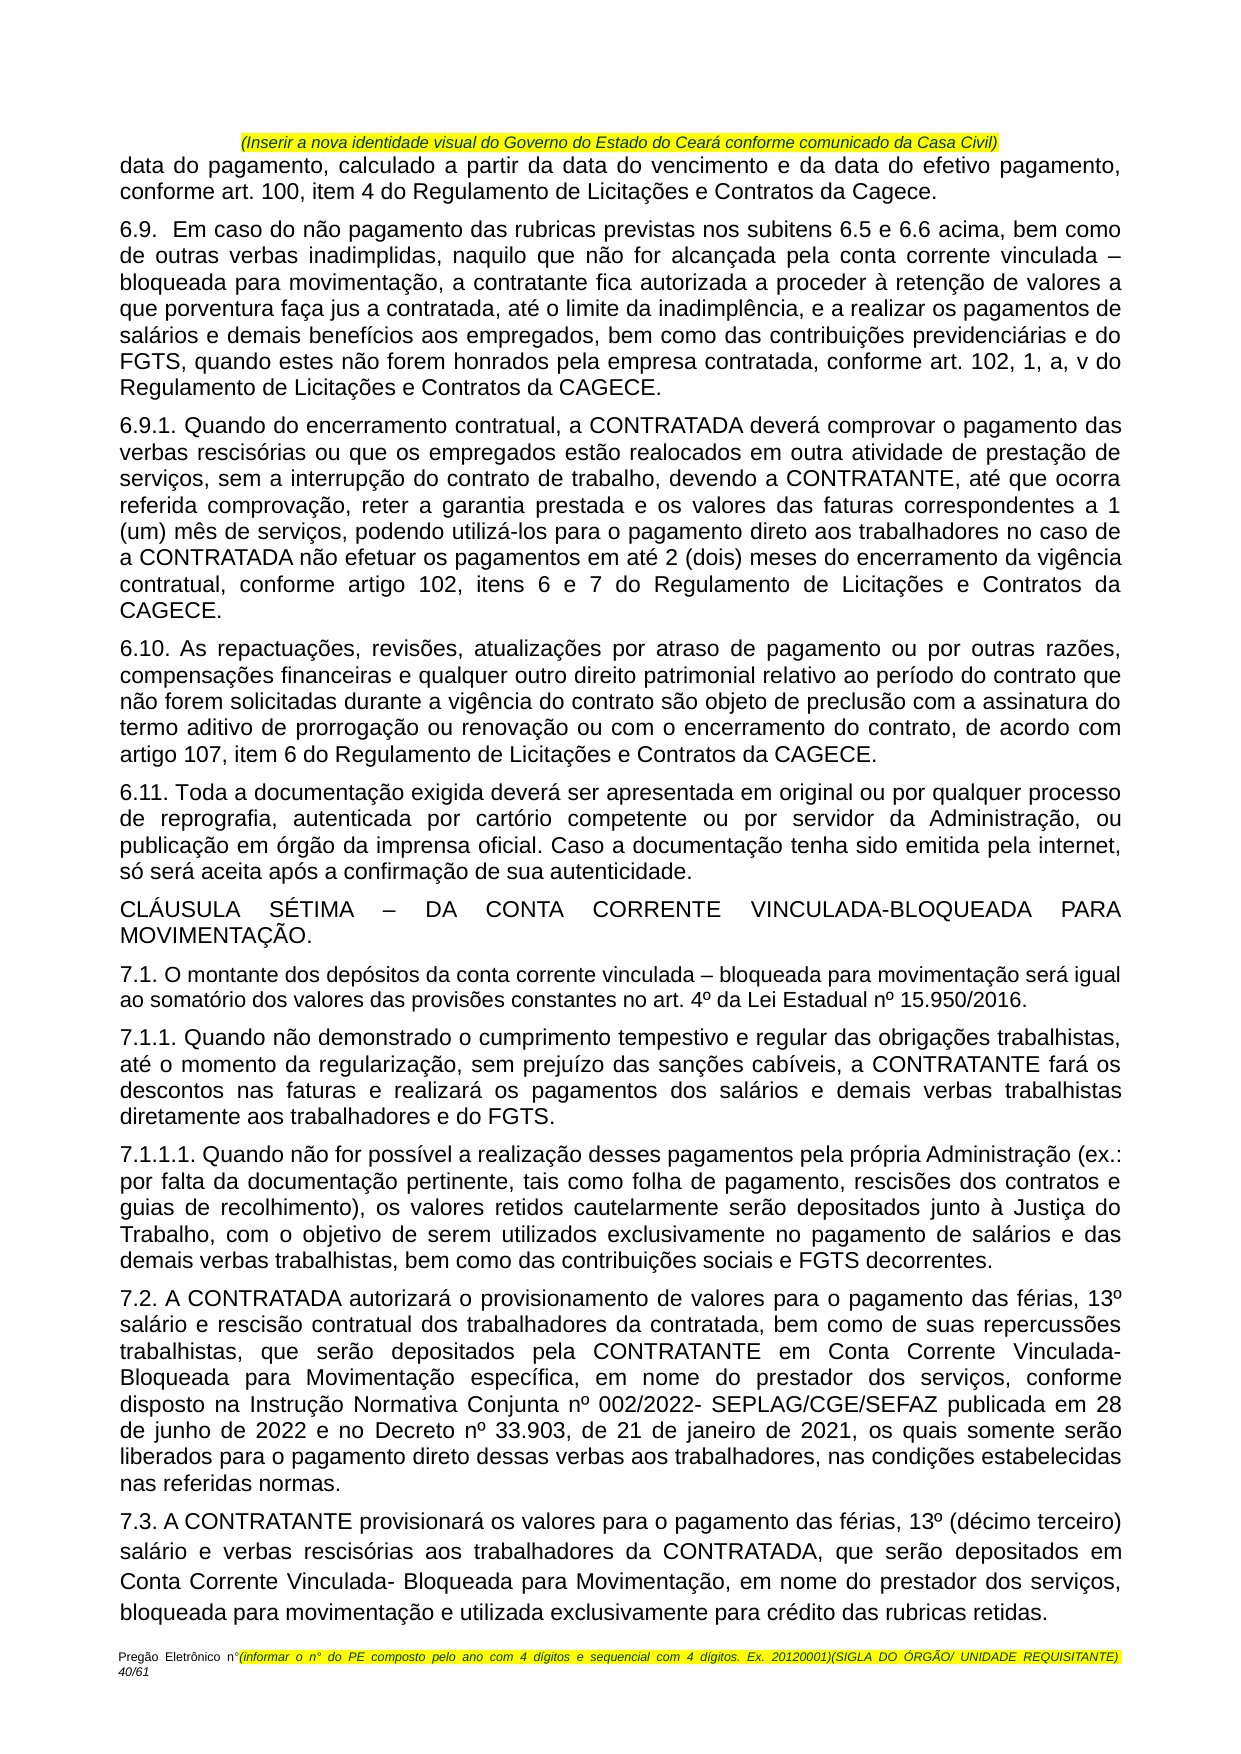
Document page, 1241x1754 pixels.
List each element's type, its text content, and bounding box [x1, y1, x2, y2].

text 6.10. As repactuações, revisões, atualizações por atraso de pagamento ou por outras razões, compensações financeiras e qualquer outro direito patrimonial relativo ao período do contrato que não forem solicitadas durante a vigência do contrato são objeto de preclusão com a assinatura do termo aditivo de prorrogação ou renovação ou com o encerramento do contrato, de acordo com artigo 107, item 6 do Regulamento de Licitações e Contratos da CAGECE. [119, 635, 1122, 767]
text 6.11. Toda a documentação exigida deverá ser apresentada em original ou por qualquer processo de reprografia, autenticada por cartório competente ou por servidor da Administração, ou publicação em órgão da imprensa oficial. Caso a documentação tenha sido emitida pela internet, só será aceita após a confirmação de sua autenticidade. [119, 779, 1122, 884]
text 7.1.1.1. Quando não for possível a realização desses pagamentos pela própria Administração (ex.: por falta da documentação pertinente, tais como folha de pagamento, rescisões dos contratos e guias de recolhimento), os valores retidos cautelarmente serão depositados junto à Justiça do Trabalho, com o objetivo de serem utilizados exclusivamente no pagamento de salários e das demais verbas trabalhistas, bem como das contribuições sociais e FGTS decorrentes. [119, 1141, 1122, 1273]
text 7.1. O montante dos depósitos da conta corrente vinculada – bloqueada para movimentação será igual ao somatório dos valores das provisões constantes no art. 4º da Lei Estadual nº 15.950/2016. [119, 961, 1122, 1012]
text 7.3. A CONTRATANTE provisionará os valores para o pagamento das férias, 13º (décimo terceiro) salário e verbas rescisórias aos trabalhadores da CONTRATADA, que serão depositados em Conta Corrente Vinculada- Bloqueada para Movimentação, em nome do prestador dos serviços, bloqueada para movimentação e utilizada exclusivamente para crédito das rubricas retidas. [119, 1508, 1122, 1625]
text CLÁUSULA SÉTIMA – DA CONTA CORRENTE VINCULADA-BLOQUEADA PARA MOVIMENTAÇÃO. [119, 896, 1122, 949]
text data do pagamento, calculado a partir da data do vencimento e da data do efetivo pagamento, conforme art. 100, item 4 do Regulamento de Licitações e Contratos da Cagece. [119, 152, 1122, 204]
text 7.2. A CONTRATADA autorizará o provisionamento de valores para o pagamento das férias, 13º salário e rescisão contratual dos trabalhadores da contratada, bem como de suas repercussões trabalhistas, que serão depositados pela CONTRATANTE em Conta Corrente Vinculada- Bloqueada para Movimentação específica, em nome do prestador dos serviços, conforme disposto na Instrução Normativa Conjunta nº 002/2022- SEPLAG/CGE/SEFAZ publicada em 28 de junho de 2022 e no Decreto nº 33.903, de 21 de janeiro de 2021, os quais somente serão liberados para o pagamento direto dessas verbas aos trabalhadores, nas condições estabelecidas nas referidas normas. [119, 1285, 1122, 1496]
text 7.1.1. Quando não demonstrado o cumprimento tempestivo e regular das obrigações trabalhistas, até o momento da regularização, sem prejuízo das sanções cabíveis, a CONTRATANTE fará os descontos nas faturas e realizará os pagamentos dos salários e demais verbas trabalhistas diretamente aos trabalhadores e do FGTS. [119, 1024, 1122, 1129]
text 6.9.1. Quando do encerramento contratual, a CONTRATADA deverá comprovar o pagamento das verbas rescisórias ou que os empregados estão realocados em outra atividade de prestação de serviços, sem a interrupção do contrato de trabalho, devendo a CONTRATANTE, até que ocorra referida comprovação, reter a garantia prestada e os valores das faturas correspondentes a 1 (um) mês de serviços, podendo utilizá-los para o pagamento direto aos trabalhadores no caso de a CONTRATADA não efetuar os pagamentos em até 2 (dois) meses do encerramento da vigência contratual, conforme artigo 102, itens 6 e 7 do Regulamento de Licitações e Contratos da CAGECE. [119, 412, 1122, 623]
text 6.9. Em caso do não pagamento das rubricas previstas nos subitens 6.5 e 6.6 acima, bem como de outras verbas inadimplidas, naquilo que não for alcançada pela conta corrente vinculada – bloqueada para movimentação, a contratante fica autorizada a proceder à retenção de valores a que porventura faça jus a contratada, até o limite da inadimplência, e a realizar os pagamentos de salários e demais benefícios aos empregados, bem como das contribuições previdenciárias e do FGTS, quando estes não forem honrados pela empresa contratada, conforme art. 102, 1, a, v do Regulamento de Licitações e Contratos da CAGECE. [119, 216, 1122, 401]
